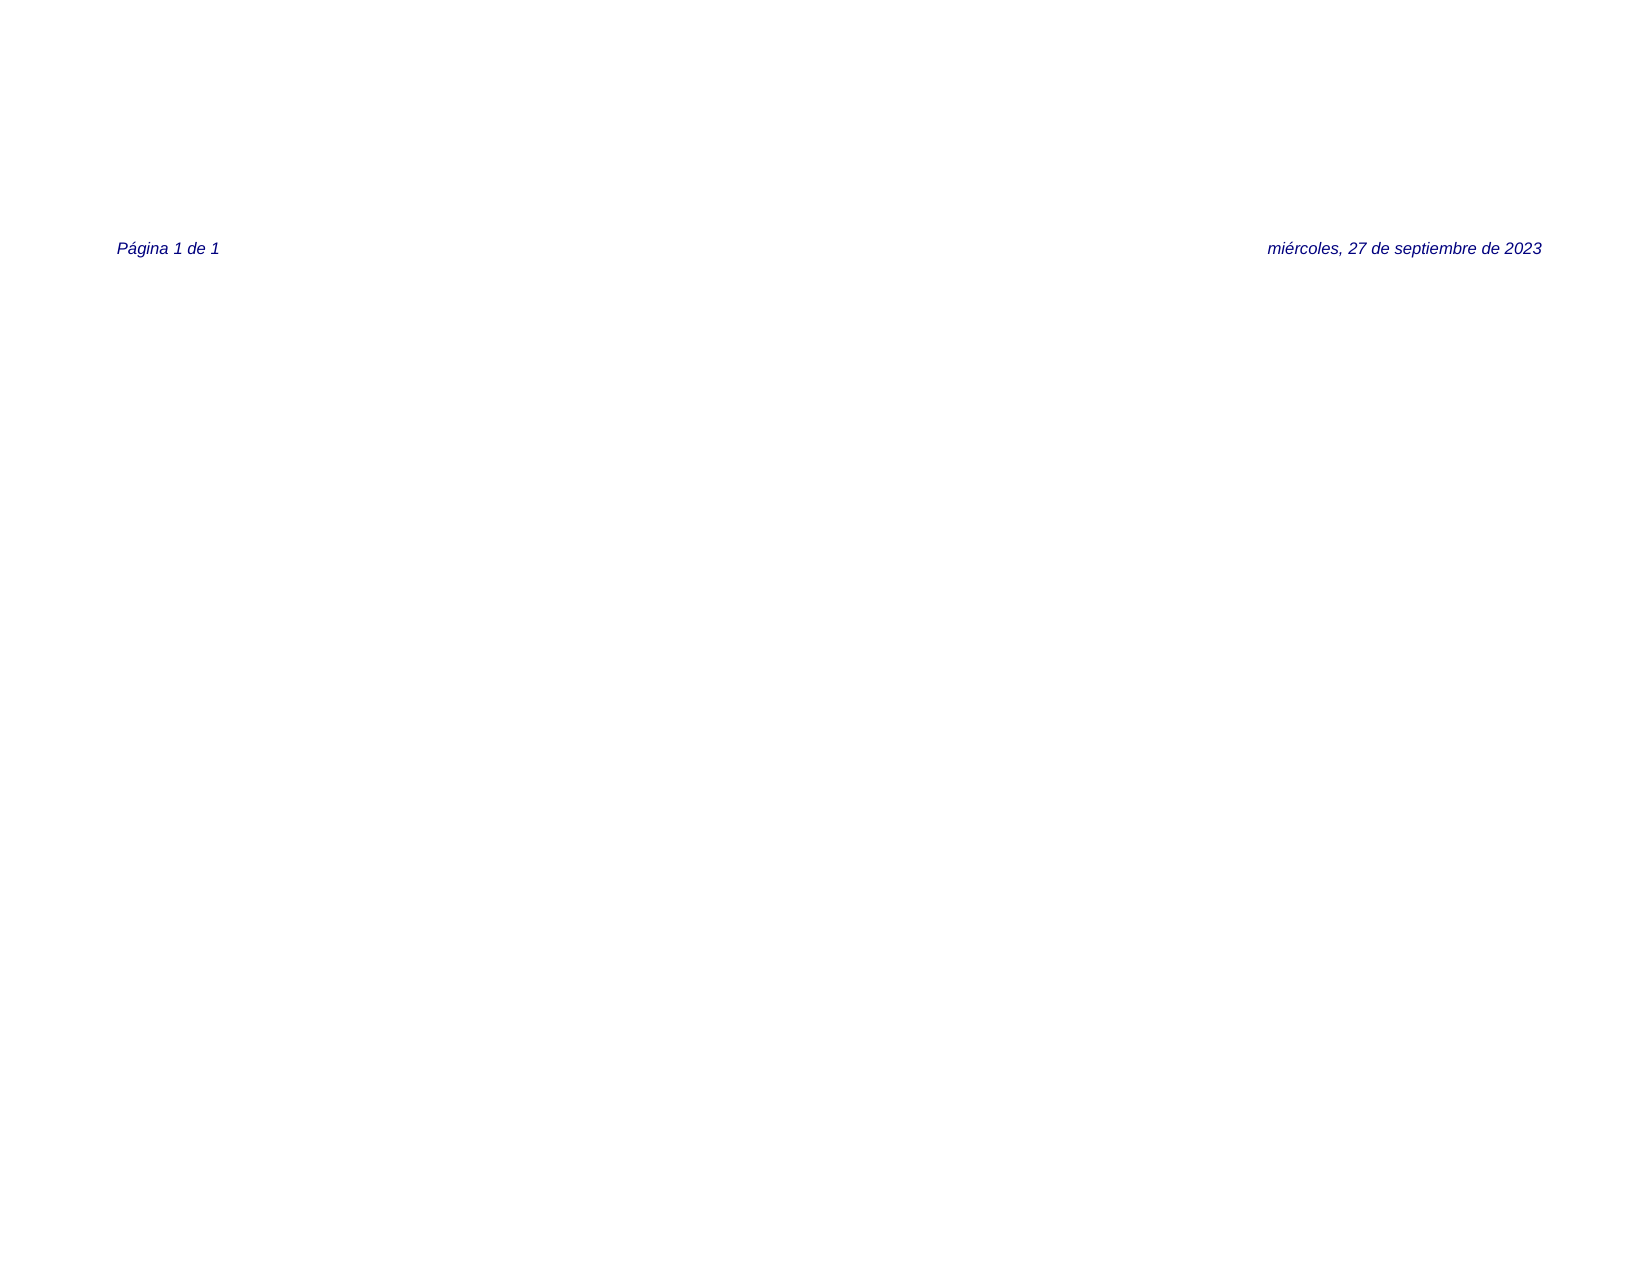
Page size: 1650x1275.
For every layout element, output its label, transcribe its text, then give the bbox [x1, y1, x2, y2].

text Página 1 de 1 miércoles, 27 de septiembre de 2023 [117, 239, 1554, 258]
